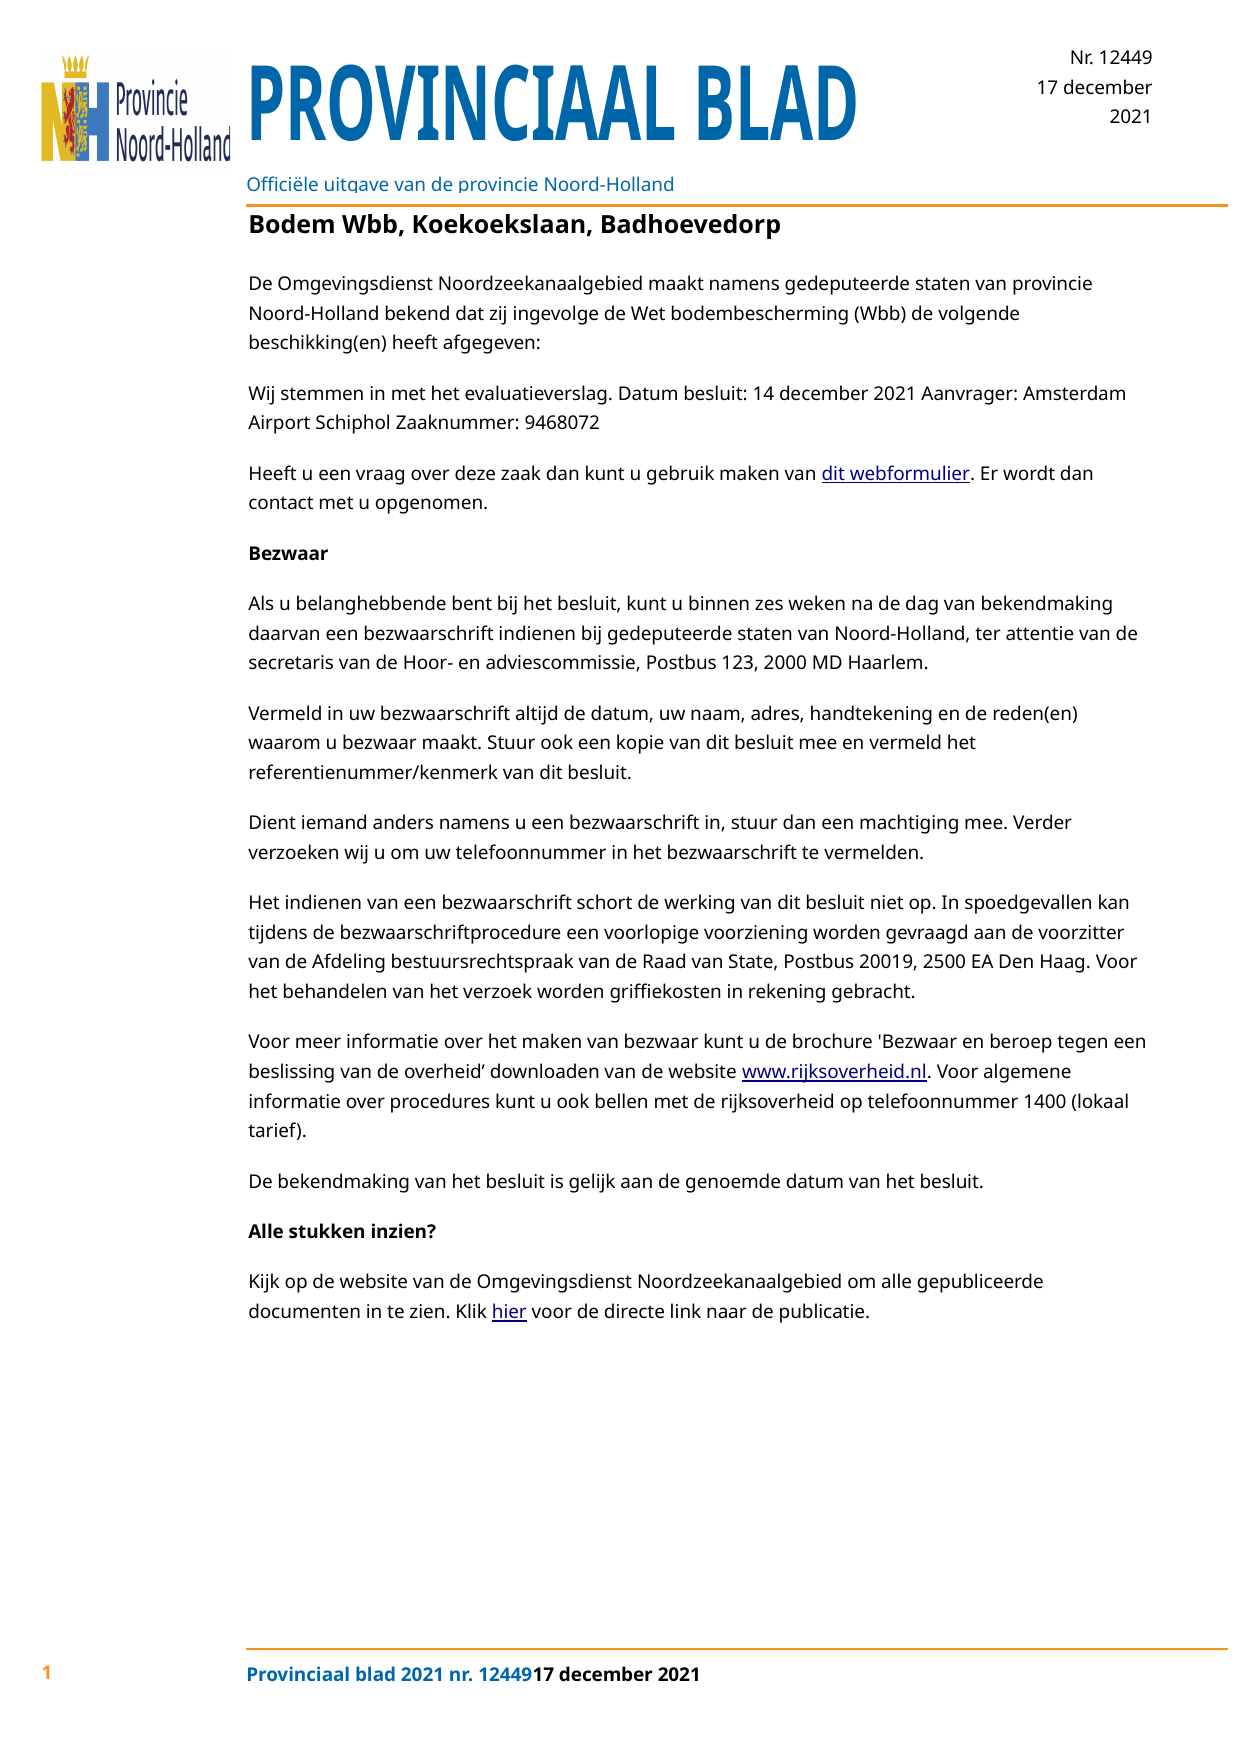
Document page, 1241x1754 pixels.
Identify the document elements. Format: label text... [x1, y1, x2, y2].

text Dient iemand anders namens u een bezwaarschrift in, stuur dan een machtiging mee. Verder verzoeken wij u om uw telefoonnummer in het bezwaarschrift te vermelden. [248, 809, 1152, 865]
text Vermeld in uw bezwaarschrift altijd de datum, uw naam, adres, handtekening en de reden(en) waarom u bezwaar maakt. Stuur ook een kopie van dit besluit mee en vermeld het referentienummer/kenmerk van dit besluit. [248, 700, 1152, 785]
text Als u belanghebbende bent bij het besluit, kunt u binnen zes weken na de dag van bekendmaking daarvan een bezwaarschrift indienen bij gedeputeerde staten van Noord-Holland, ter attentie van de secretaris van de Hoor- en adviescommissie, Postbus 123, 2000 MD Haarlem. [248, 590, 1152, 675]
text Voor meer informatie over het maken van bezwaar kunt u de brochure 'Bezwaar en beroep tegen een beslissing van de overheid’ downloaden van de website www.rijksoverheid.nl. Voor algemene informatie over procedures kunt u ook bellen met de rijksoverheid op telefoonnummer 1400 (lokaal tarief). [248, 1029, 1152, 1143]
text De Omgevingsdienst Noordzeekanaalgebied maakt namens gedeputeerde staten van provincie Noord-Holland bekend dat zij ingevolge de Wet bodembescherming (Wbb) de volgende beschikking(en) heeft afgegeven: [248, 270, 1152, 355]
text De bekendmaking van het besluit is gelijk aan de genoemde datum van het besluit. [248, 1168, 1152, 1193]
text Alle stukken inzien? [248, 1218, 1152, 1244]
text Heeft u een vraag over deze zaak dan kunt u gebruik maken van dit webformulier. Er wordt dan contact met u opgenomen. [248, 460, 1152, 515]
text Kijk op de website van de Omgevingsdienst Noordzeekanaalgebied om alle gepubliceerde documenten in te zien. Klik hier voor de directe link naar de publicatie. [248, 1269, 1152, 1324]
text Bodem Wbb, Koekoekslaan, Badhoevedorp [248, 207, 1152, 241]
text Het indienen van een bezwaarschrift schort de werking van dit besluit niet op. In spoedgevallen kan tijdens de bezwaarschriftprocedure een voorlopige voorziening worden gevraagd aan de voorzitter van de Afdeling bestuursrechtspraak van de Raad van State, Postbus 20019, 2500 EA Den Haag. Voor het behandelen van het verzoek worden griffiekosten in rekening gebracht. [248, 889, 1152, 1004]
text Bezwaar [248, 540, 1152, 566]
picture [41, 47, 231, 172]
text Wij stemmen in met het evaluatieverslag. Datum besluit: 14 december 2021 Aanvrager: Amsterdam Airport Schiphol Zaaknummer: 9468072 [248, 380, 1152, 435]
